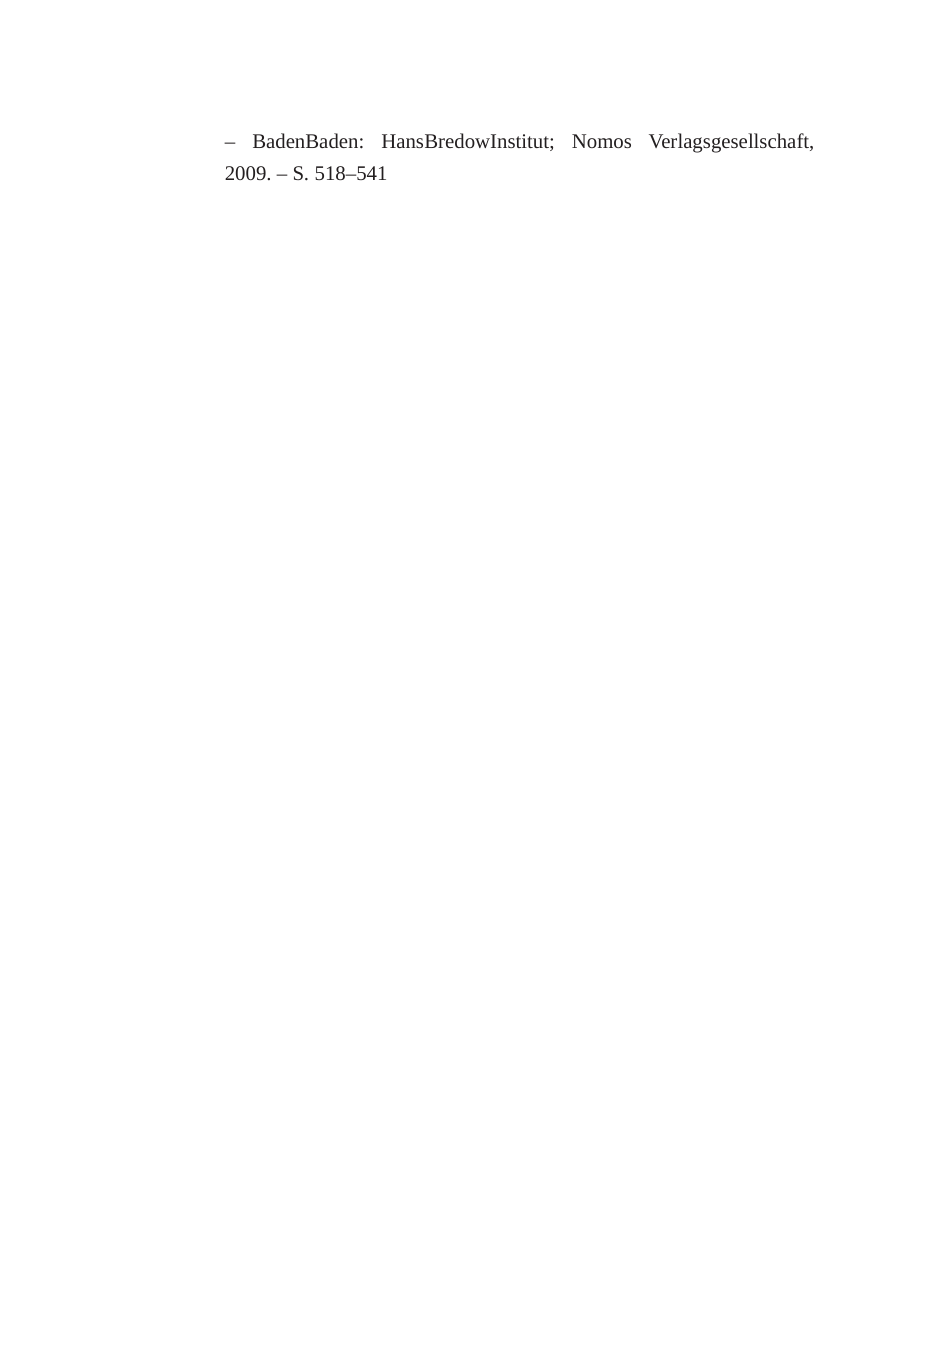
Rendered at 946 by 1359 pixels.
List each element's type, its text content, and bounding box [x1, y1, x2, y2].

list – Baden­Baden: Hans­Bredow­Institut; Nomos Verlagsgesellschaft, 2009. – S. 518–541 [176, 129, 814, 184]
